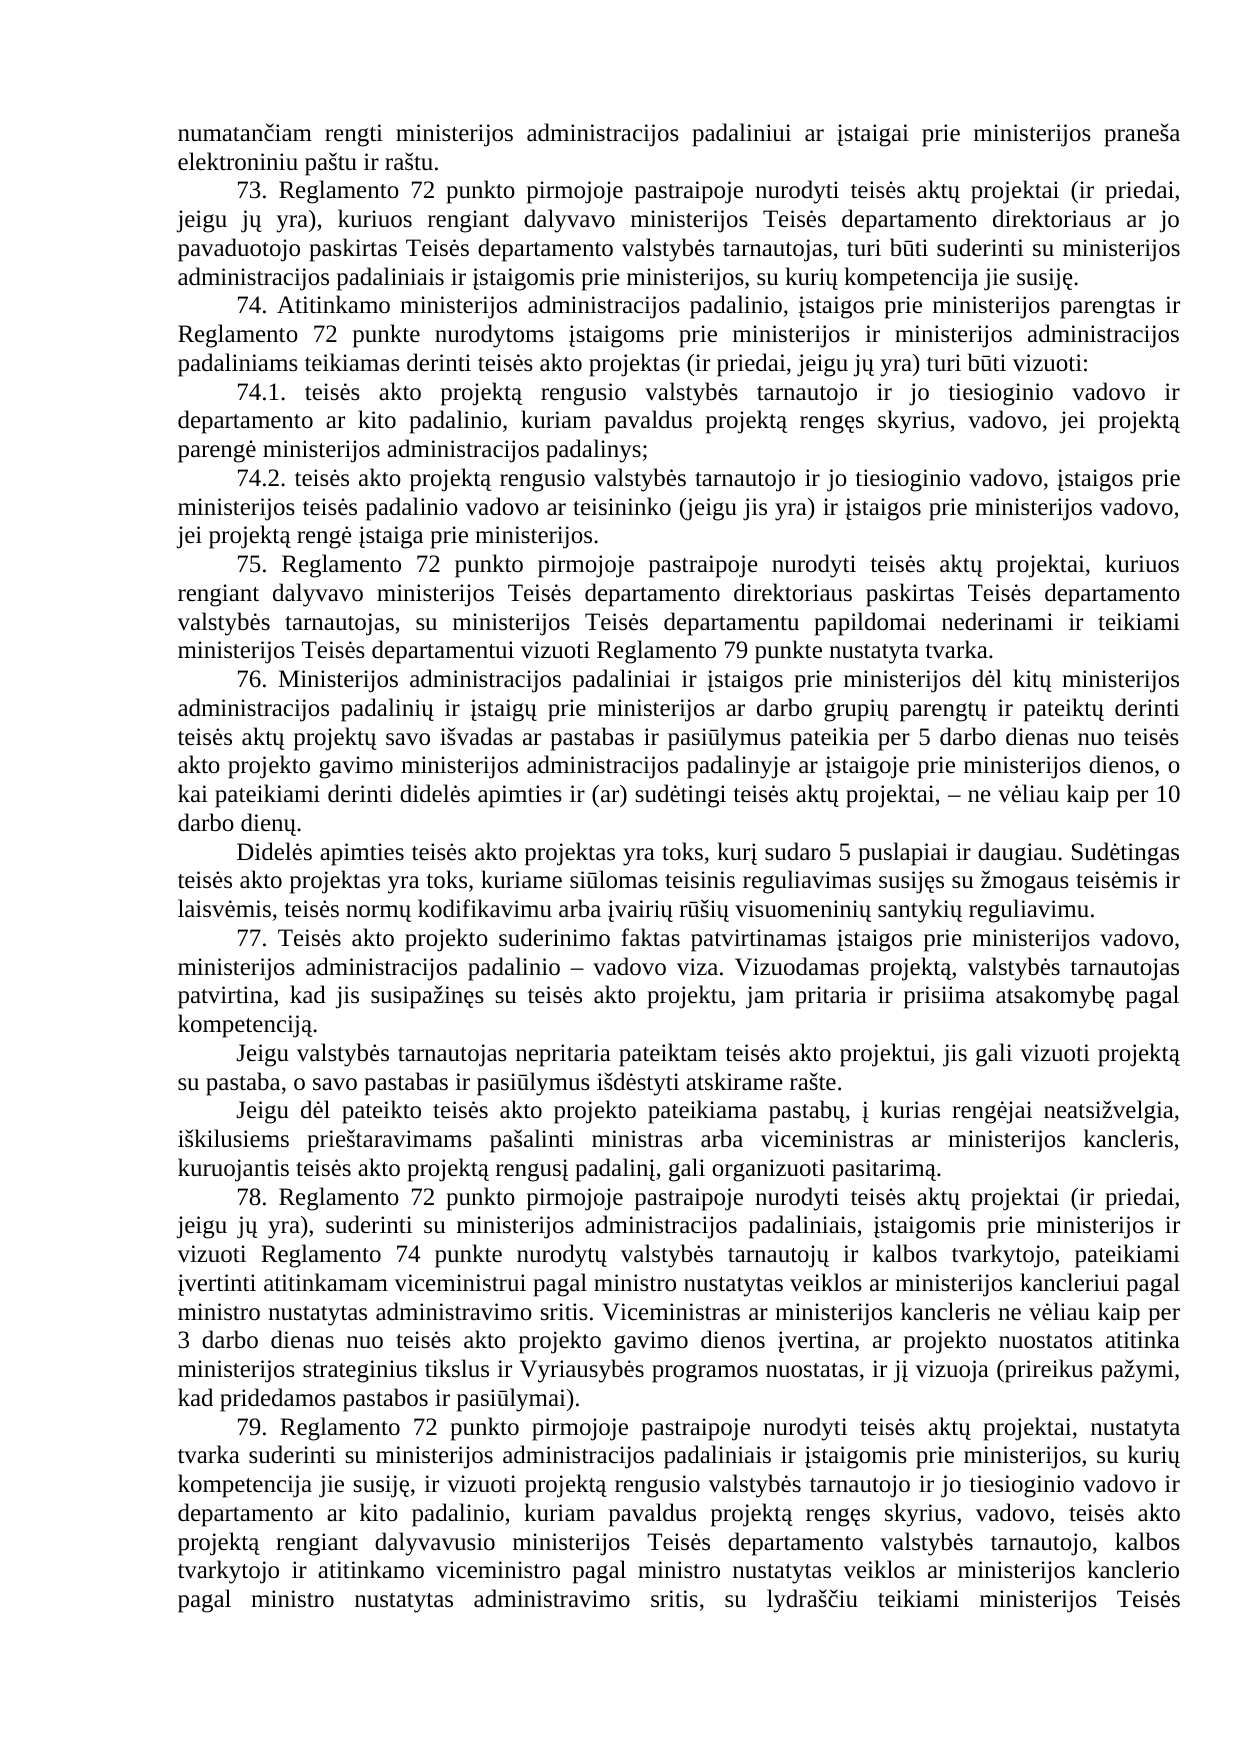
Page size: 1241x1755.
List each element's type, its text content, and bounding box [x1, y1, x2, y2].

text 74.1. teisės akto projektą rengusio valstybės tarnautojo ir jo tiesioginio vadovo ir departamento ar kito padalinio, kuriam pavaldus projektą rengęs skyrius, vadovo, jei projektą parengė ministerijos administracijos padalinys; [177, 377, 1181, 463]
text 74.2. teisės akto projektą rengusio valstybės tarnautojo ir jo tiesioginio vadovo, įstaigos prie ministerijos teisės padalinio vadovo ar teisininko (jeigu jis yra) ir įstaigos prie ministerijos vadovo, jei projektą rengė įstaiga prie ministerijos. [177, 463, 1181, 549]
text 73. Reglamento 72 punkto pirmojoje pastraipoje nurodyti teisės aktų projektai (ir priedai, jeigu jų yra), kuriuos rengiant dalyvavo ministerijos Teisės departamento direktoriaus ar jo pavaduotojo paskirtas Teisės departamento valstybės tarnautojas, turi būti suderinti su ministerijos administracijos padaliniais ir įstaigomis prie ministerijos, su kurių kompetencija jie susiję. [177, 176, 1181, 291]
text 77. Teisės akto projekto suderinimo faktas patvirtinamas įstaigos prie ministerijos vadovo, ministerijos administracijos padalinio – vadovo viza. Vizuodamas projektą, valstybės tarnautojas patvirtina, kad jis susipažinęs su teisės akto projektu, jam pritaria ir prisiima atsakomybę pagal kompetenciją. [177, 923, 1181, 1038]
text Jeigu valstybės tarnautojas nepritaria pateiktam teisės akto projektui, jis gali vizuoti projektą su pastaba, o savo pastabas ir pasiūlymus išdėstyti atskirame rašte. [177, 1038, 1181, 1096]
text 75. Reglamento 72 punkto pirmojoje pastraipoje nurodyti teisės aktų projektai, kuriuos rengiant dalyvavo ministerijos Teisės departamento direktoriaus paskirtas Teisės departamento valstybės tarnautojas, su ministerijos Teisės departamentu papildomai nederinami ir teikiami ministerijos Teisės departamentui vizuoti Reglamento 79 punkte nustatyta tvarka. [177, 549, 1181, 664]
text 79. Reglamento 72 punkto pirmojoje pastraipoje nurodyti teisės aktų projektai, nustatyta tvarka suderinti su ministerijos administracijos padaliniais ir įstaigomis prie ministerijos, su kurių kompetencija jie susiję, ir vizuoti projektą rengusio valstybės tarnautojo ir jo tiesioginio vadovo ir departamento ar kito padalinio, kuriam pavaldus projektą rengęs skyrius, vadovo, teisės akto projektą rengiant dalyvavusio ministerijos Teisės departamento valstybės tarnautojo, kalbos tvarkytojo ir atitinkamo viceministro pagal ministro nustatytas veiklos ar ministerijos kanclerio pagal ministro nustatytas administravimo sritis, su lydraščiu teikiami ministerijos Teisės [177, 1412, 1181, 1613]
text Jeigu dėl pateikto teisės akto projekto pateikiama pastabų, į kurias rengėjai neatsižvelgia, iškilusiems prieštaravimams pašalinti ministras arba viceministras ar ministerijos kancleris, kuruojantis teisės akto projektą rengusį padalinį, gali organizuoti pasitarimą. [177, 1096, 1181, 1182]
text 74. Atitinkamo ministerijos administracijos padalinio, įstaigos prie ministerijos parengtas ir Reglamento 72 punkte nurodytoms įstaigoms prie ministerijos ir ministerijos administracijos padaliniams teikiamas derinti teisės akto projektas (ir priedai, jeigu jų yra) turi būti vizuoti: [177, 291, 1181, 377]
text 78. Reglamento 72 punkto pirmojoje pastraipoje nurodyti teisės aktų projektai (ir priedai, jeigu jų yra), suderinti su ministerijos administracijos padaliniais, įstaigomis prie ministerijos ir vizuoti Reglamento 74 punkte nurodytų valstybės tarnautojų ir kalbos tvarkytojo, pateikiami įvertinti atitinkamam viceministrui pagal ministro nustatytas veiklos ar ministerijos kancleriui pagal ministro nustatytas administravimo sritis. Viceministras ar ministerijos kancleris ne vėliau kaip per 3 darbo dienas nuo teisės akto projekto gavimo dienos įvertina, ar projekto nuostatos atitinka ministerijos strateginius tikslus ir Vyriausybės programos nuostatas, ir jį vizuoja (prireikus pažymi, kad pridedamos pastabos ir pasiūlymai). [177, 1182, 1181, 1412]
text 76. Ministerijos administracijos padaliniai ir įstaigos prie ministerijos dėl kitų ministerijos administracijos padalinių ir įstaigų prie ministerijos ar darbo grupių parengtų ir pateiktų derinti teisės aktų projektų savo išvadas ar pastabas ir pasiūlymus pateikia per 5 darbo dienas nuo teisės akto projekto gavimo ministerijos administracijos padalinyje ar įstaigoje prie ministerijos dienos, o kai pateikiami derinti didelės apimties ir (ar) sudėtingi teisės aktų projektai, – ne vėliau kaip per 10 darbo dienų. [177, 664, 1181, 837]
text Didelės apimties teisės akto projektas yra toks, kurį sudaro 5 puslapiai ir daugiau. Sudėtingas teisės akto projektas yra toks, kuriame siūlomas teisinis reguliavimas susijęs su žmogaus teisėmis ir laisvėmis, teisės normų kodifikavimu arba įvairių rūšių visuomeninių santykių reguliavimu. [177, 837, 1181, 923]
text numatančiam rengti ministerijos administracijos padaliniui ar įstaigai prie ministerijos praneša elektroniniu paštu ir raštu. [177, 118, 1181, 176]
